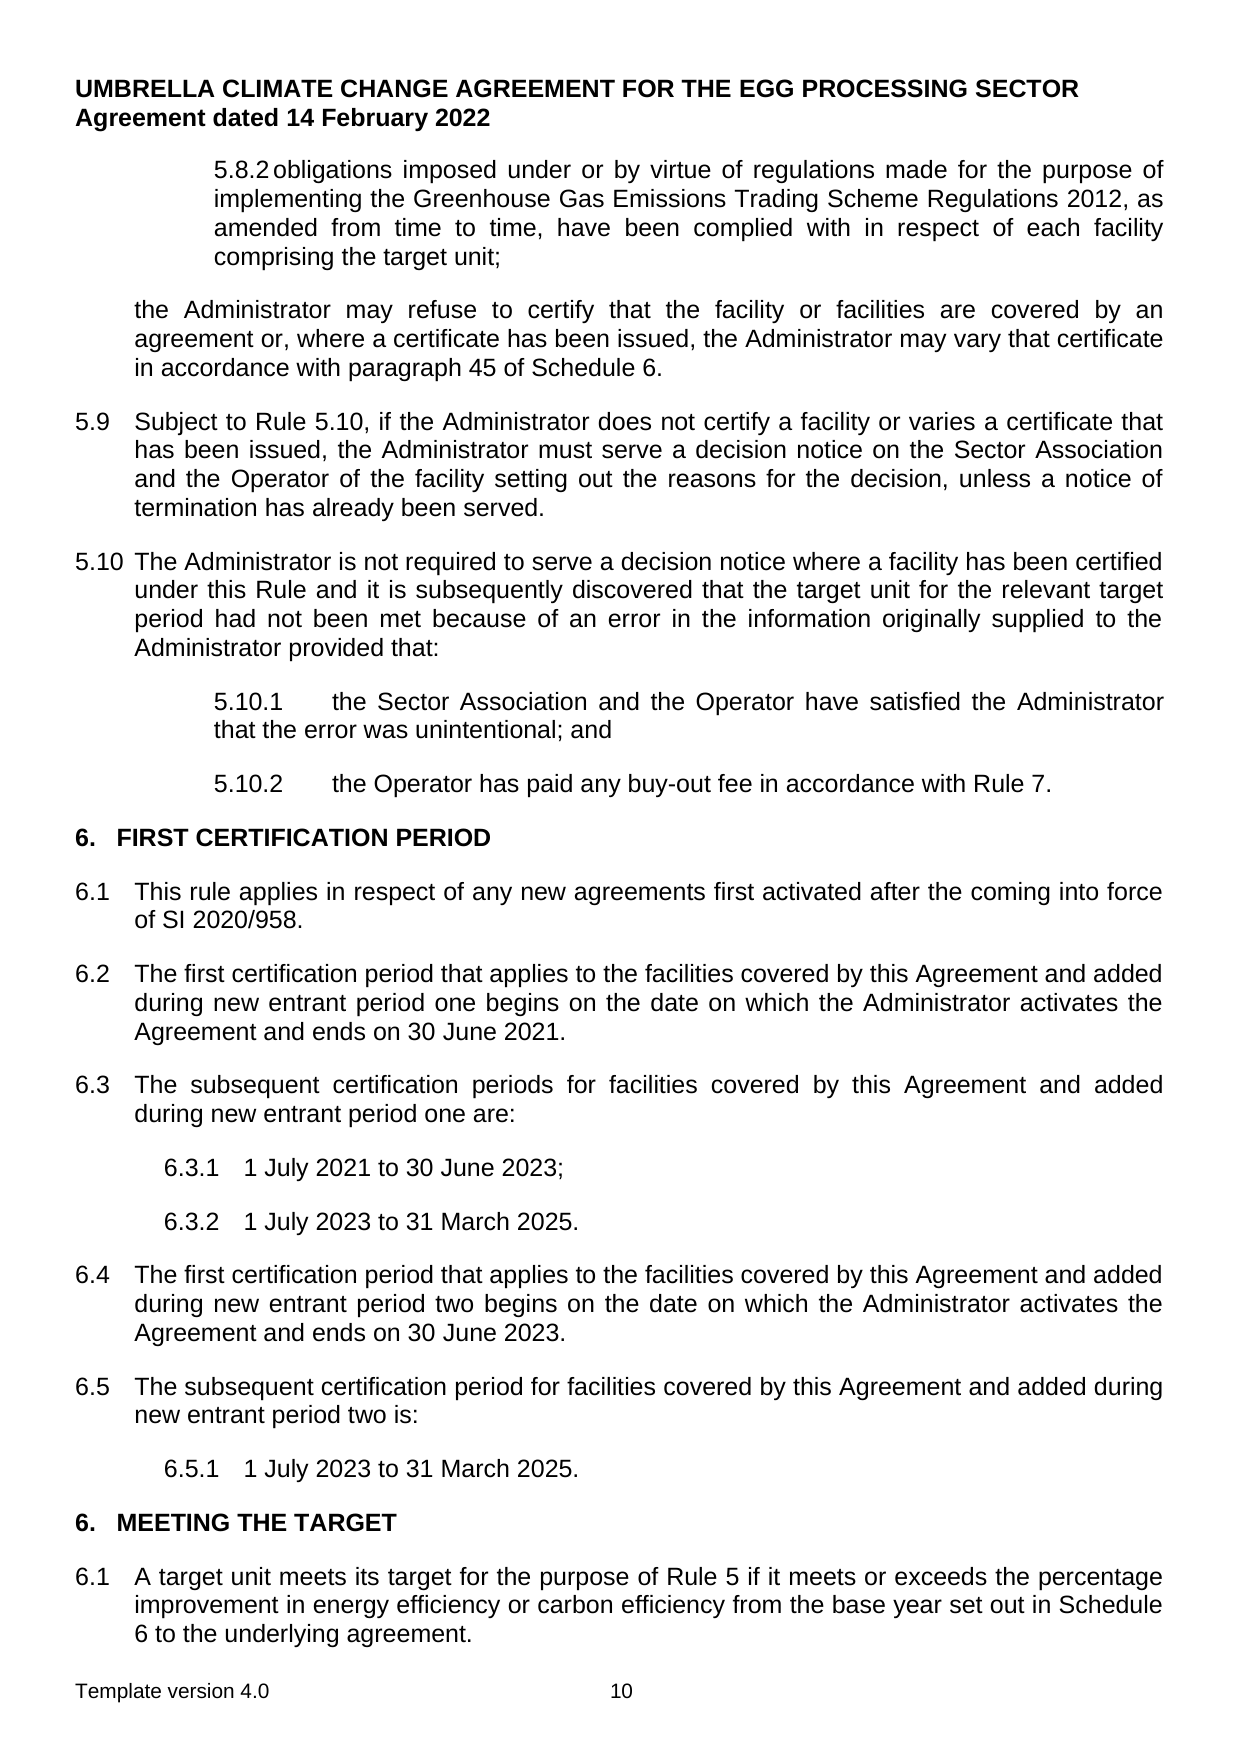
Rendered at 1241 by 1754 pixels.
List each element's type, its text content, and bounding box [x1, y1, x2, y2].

list 1 July 2021 to 30 June 2023; [164, 1153, 1165, 1181]
list 1 July 2023 to 31 March 2025. [164, 1206, 1165, 1235]
list A target unit meets its target for the purpose of Rule 5 if it meets or exceeds the percentage improvement in energy efficiency or carbon efficiency from the base year set out in Schedule 6 to the underlying agreement. [75, 1561, 1165, 1648]
list The first certification period that applies to the facilities covered by this Agreement and added during new entrant period one begins on the date on which the Administrator activates the Agreement and ends on 30 June 2021. [75, 959, 1165, 1045]
text the Administrator may refuse to certify that the facility or facilities are covered by an agreement or, where a certificate has been issued, the Administrator may vary that certificate in accordance with paragraph 45 of Schedule 6. [134, 295, 1165, 381]
list The subsequent certification periods for facilities covered by this Agreement and added during new entrant period one are: [75, 1070, 1165, 1128]
list 1 July 2023 to 31 March 2025. [164, 1454, 1165, 1483]
list obligations imposed under or by virtue of regulations made for the purpose of implementing the Greenhouse Gas Emissions Trading Scheme Regulations 2012, as amended from time to time, have been complied with in respect of each facility comprising the target unit; [214, 155, 1165, 270]
list Subject to Rule 5.10, if the Administrator does not certify a facility or varies a certificate that has been issued, the Administrator must serve a decision notice on the Sector Association and the Operator of the facility setting out the reasons for the decision, unless a notice of termination has already been served. [75, 406, 1165, 521]
list the Sector Association and the Operator have satisfied the Administrator that the error was unintentional; and [214, 686, 1165, 744]
list the Operator has paid any buy-out fee in accordance with Rule 7. [214, 769, 1165, 798]
list The first certification period that applies to the facilities covered by this Agreement and added during new entrant period two begins on the date on which the Administrator activates the Agreement and ends on 30 June 2023. [75, 1260, 1165, 1346]
list MEETING THE TARGET [75, 1508, 1165, 1536]
list FIRST CERTIFICATION PERIOD [75, 823, 1165, 851]
list The subsequent certification period for facilities covered by this Agreement and added during new entrant period two is: [75, 1371, 1165, 1429]
list The Administrator is not required to serve a decision notice where a facility has been certified under this Rule and it is subsequently discovered that the target unit for the relevant target period had not been met because of an error in the information originally supplied to the Administrator provided that: [75, 546, 1165, 661]
list This rule applies in respect of any new agreements first activated after the coming into force of SI 2020/958. [75, 876, 1165, 934]
